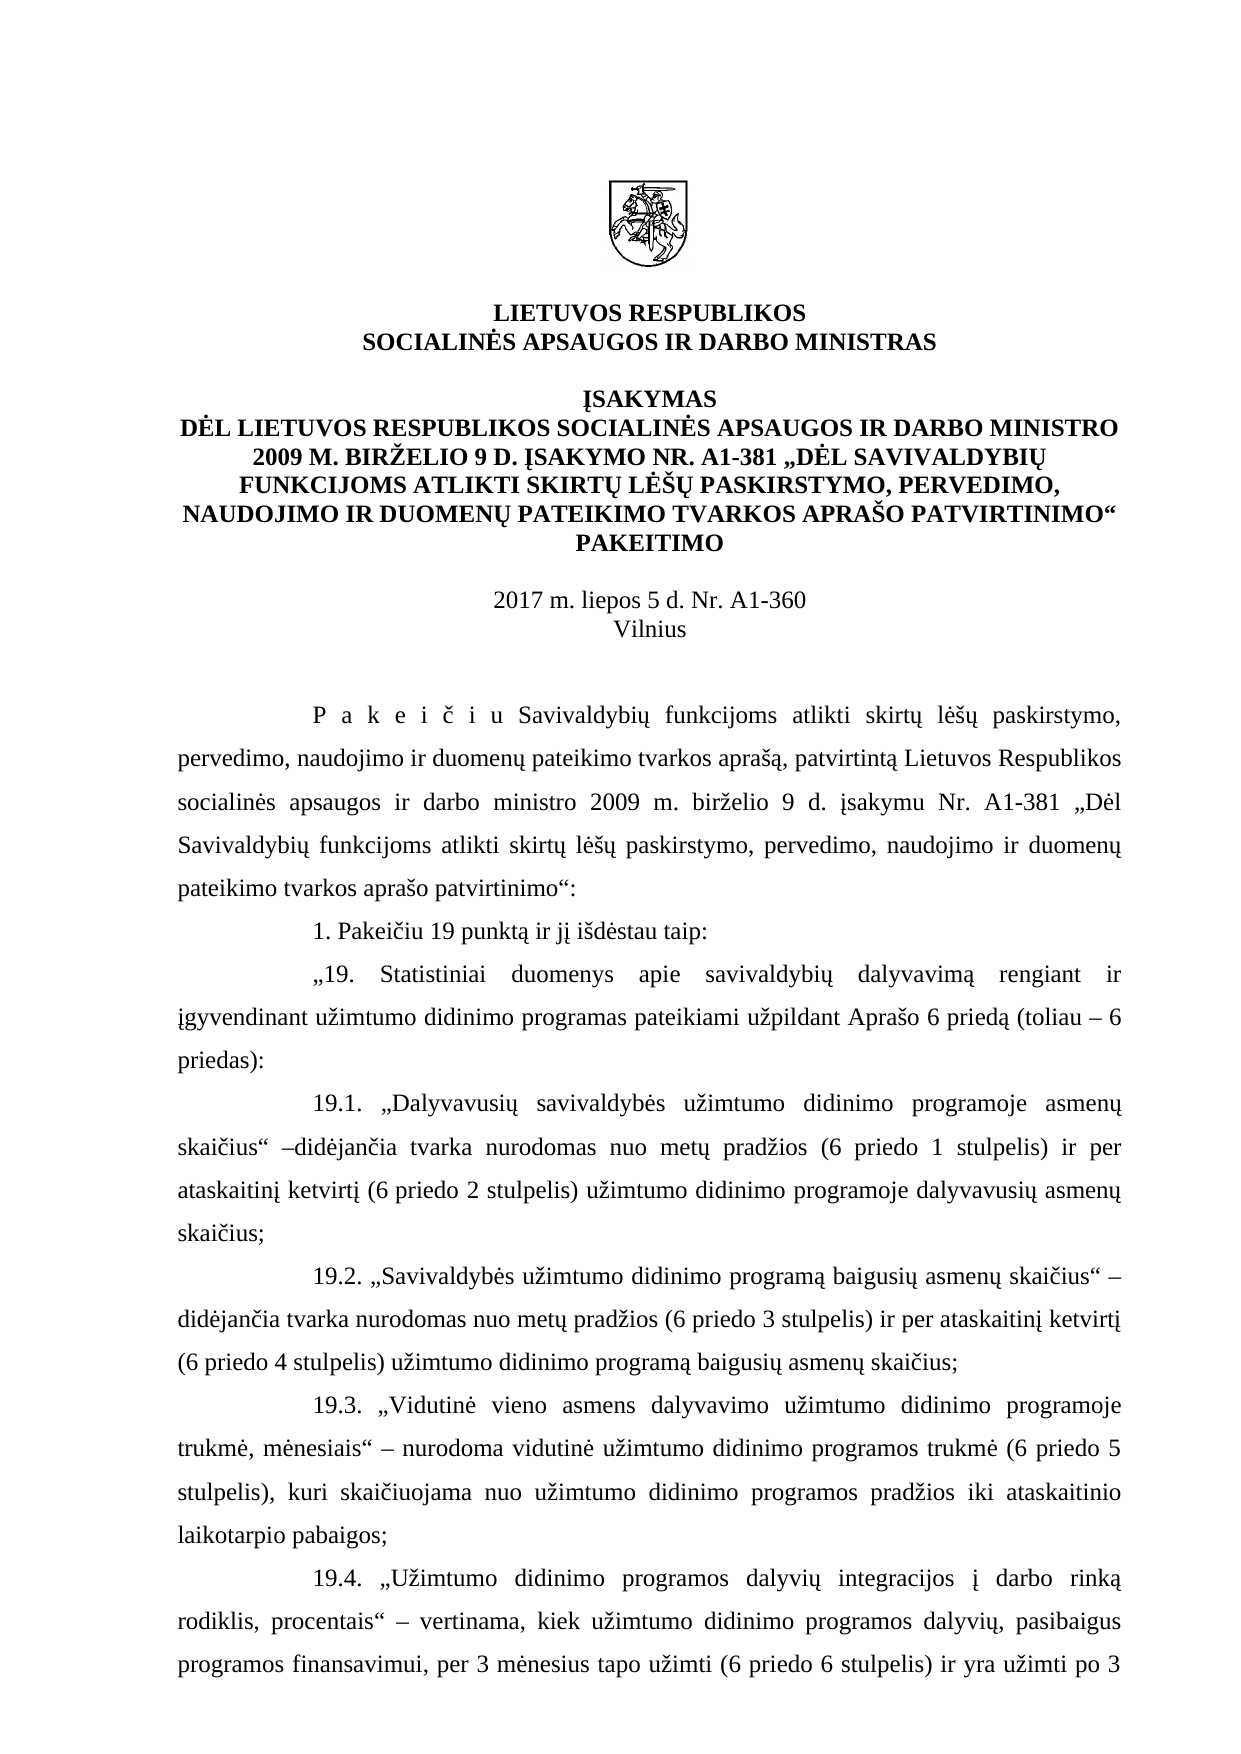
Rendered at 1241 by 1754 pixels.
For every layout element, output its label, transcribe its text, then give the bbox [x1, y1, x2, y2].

text 19.1. „Dalyvavusių savivaldybės užimtumo didinimo programoje asmenų skaičius“ –didėjančia tvarka nurodomas nuo metų pradžios (6 priedo 1 stulpelis) ir per ataskaitinį ketvirtį (6 priedo 2 stulpelis) užimtumo didinimo programoje dalyvavusių asmenų skaičius; [177, 1088, 1122, 1247]
text P a k e i č i u Savivaldybių funkcijoms atlikti skirtų lėšų paskirstymo, pervedimo, naudojimo ir duomenų pateikimo tvarkos aprašą, patvirtintą Lietuvos Respublikos socialinės apsaugos ir darbo ministro 2009 m. birželio 9 d. įsakymu Nr. A1-381 „Dėl Savivaldybių funkcijoms atlikti skirtų lėšų paskirstymo, pervedimo, naudojimo ir duomenų pateikimo tvarkos aprašo patvirtinimo“: [177, 700, 1122, 902]
text 19.4. „Užimtumo didinimo programos dalyvių integracijos į darbo rinką rodiklis, procentais“ – vertinama, kiek užimtumo didinimo programos dalyvių, pasibaigus programos finansavimui, per 3 mėnesius tapo užimti (6 priedo 6 stulpelis) ir yra užimti po 3 [177, 1563, 1122, 1678]
text ĮSAKYMAS [177, 384, 1122, 413]
text SOCIALINĖS APSAUGOS IR DARBO MINISTRAS [177, 327, 1122, 355]
text 19.3. „Vidutinė vieno asmens dalyvavimo užimtumo didinimo programoje trukmė, mėnesiais“ – nurodoma vidutinė užimtumo didinimo programos trukmė (6 priedo 5 stulpelis), kuri skaičiuojama nuo užimtumo didinimo programos pradžios iki ataskaitinio laikotarpio pabaigos; [177, 1390, 1122, 1548]
text „19. Statistiniai duomenys apie savivaldybių dalyvavimą rengiant ir įgyvendinant užimtumo didinimo programas pateikiami užpildant Aprašo 6 priedą (toliau – 6 priedas): [177, 959, 1122, 1074]
text 2017 m. liepos 5 d. Nr. A1-360 [177, 585, 1122, 614]
text LIETUVOS RESPUBLIKOS [177, 298, 1122, 327]
text 19.2. „Savivaldybės užimtumo didinimo programą baigusių asmenų skaičius“ – didėjančia tvarka nurodomas nuo metų pradžios (6 priedo 3 stulpelis) ir per ataskaitinį ketvirtį (6 priedo 4 stulpelis) užimtumo didinimo programą baigusių asmenų skaičius; [177, 1261, 1122, 1376]
text 1. Pakeičiu 19 punktą ir jį išdėstau taip: [177, 916, 1122, 945]
text Vilnius [177, 614, 1122, 643]
text DĖL LIETUVOS RESPUBLIKOS SOCIALINĖS APSAUGOS IR DARBO MINISTRO 2009 M. BIRŽELIO 9 D. ĮSAKYMO NR. A1-381 „DĖL SAVIVALDYBIŲ FUNKCIJOMS ATLIKTI SKIRTŲ LĖŠŲ PASKIRSTYMO, PERVEDIMO, NAUDOJIMO IR DUOMENŲ PATEIKIMO TVARKOS APRAŠO PATVIRTINIMO“ PAKEITIMO [177, 413, 1122, 557]
